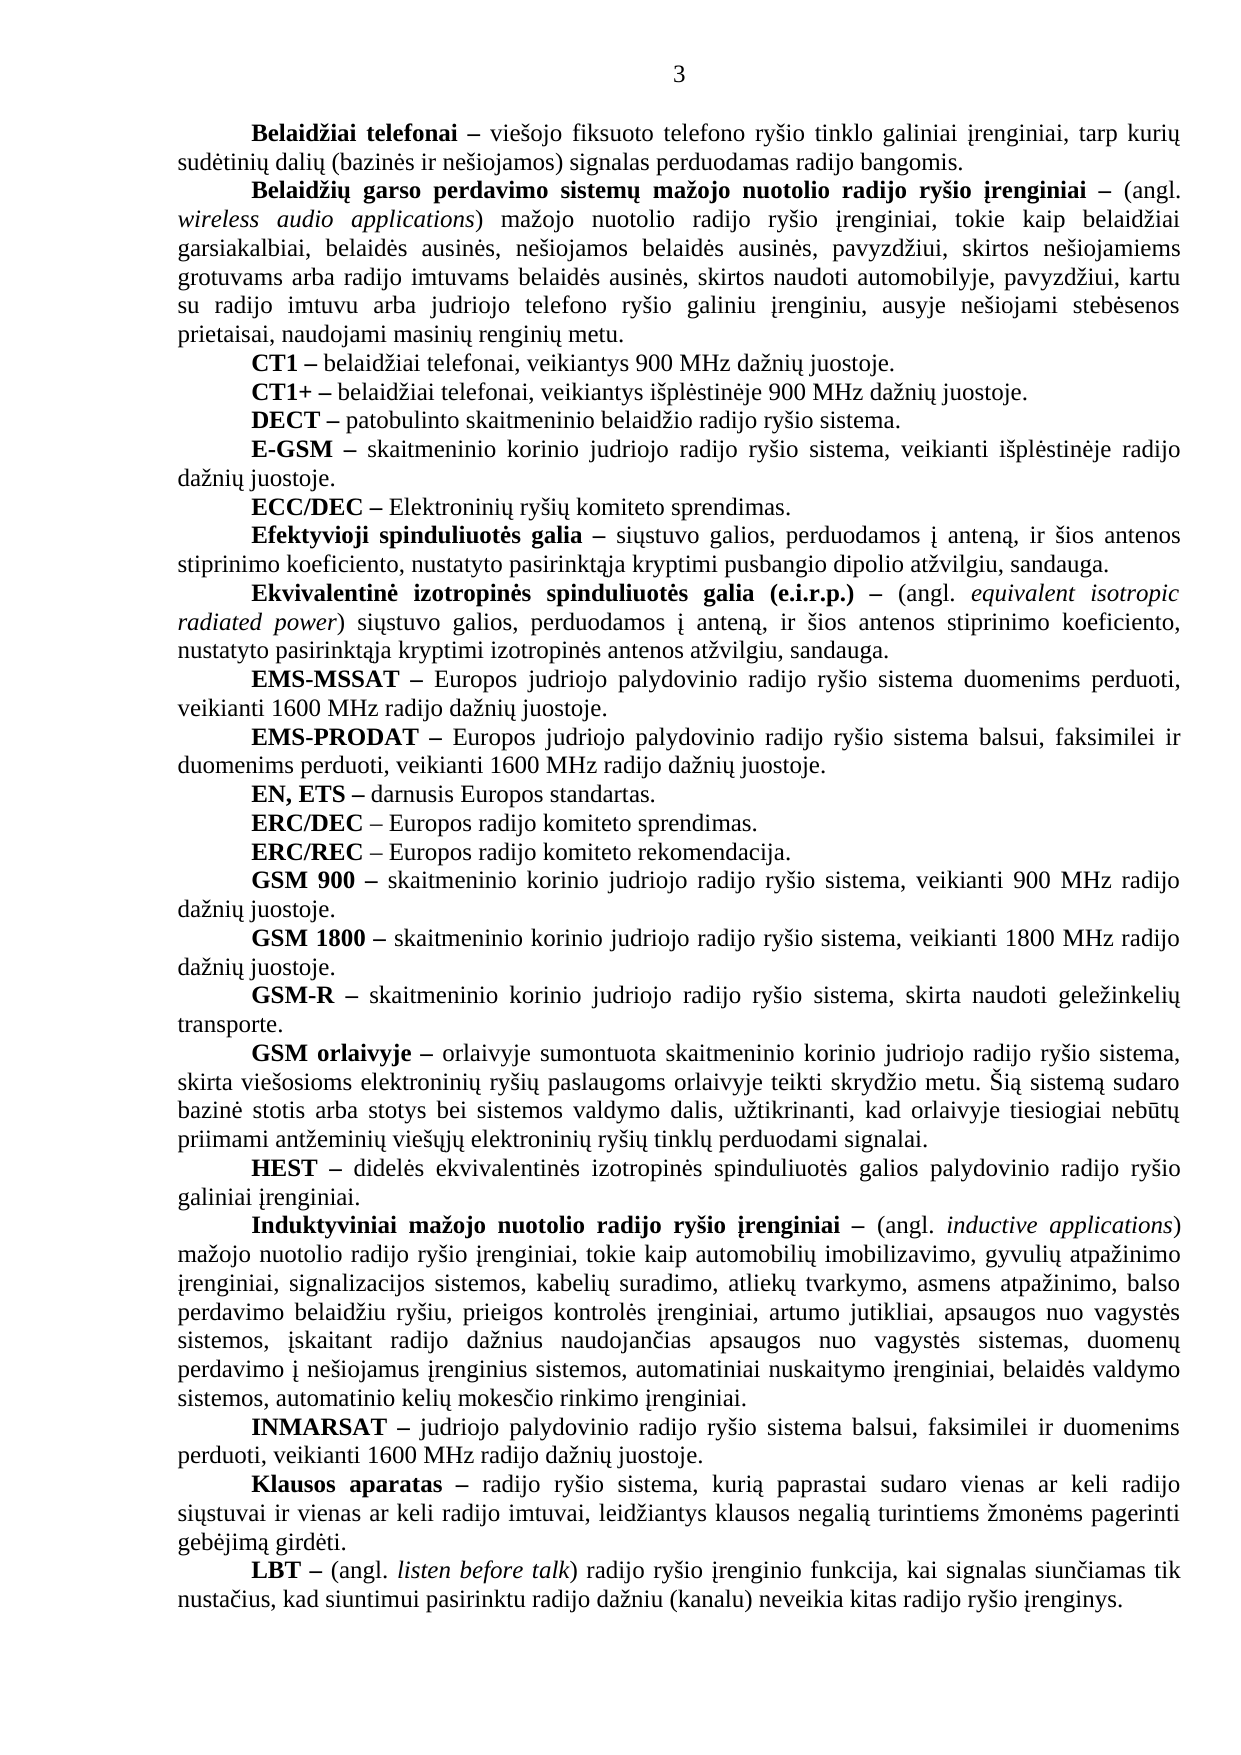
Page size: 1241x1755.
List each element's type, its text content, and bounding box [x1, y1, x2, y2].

text EN, ETS – darnusis Europos standartas. [177, 779, 1181, 808]
text INMARSAT – judriojo palydovinio radijo ryšio sistema balsui, faksimilei ir duomenims perduoti, veikianti 1600 MHz radijo dažnių juostoje. [177, 1412, 1181, 1469]
text ERC/DEC – Europos radijo komiteto sprendimas. [177, 808, 1181, 837]
text Belaidžių garso perdavimo sistemų mažojo nuotolio radijo ryšio įrenginiai – (angl. wireless audio applications) mažojo nuotolio radijo ryšio įrenginiai, tokie kaip belaidžiai garsiakalbiai, belaidės ausinės, nešiojamos belaidės ausinės, pavyzdžiui, skirtos nešiojamiems grotuvams arba radijo imtuvams belaidės ausinės, skirtos naudoti automobilyje, pavyzdžiui, kartu su radijo imtuvu arba judriojo telefono ryšio galiniu įrenginiu, ausyje nešiojami stebėsenos prietaisai, naudojami masinių renginių metu. [177, 176, 1181, 348]
text Induktyviniai mažojo nuotolio radijo ryšio įrenginiai – (angl. inductive applications) mažojo nuotolio radijo ryšio įrenginiai, tokie kaip automobilių imobilizavimo, gyvulių atpažinimo įrenginiai, signalizacijos sistemos, kabelių suradimo, atliekų tvarkymo, asmens atpažinimo, balso perdavimo belaidžiu ryšiu, prieigos kontrolės įrenginiai, artumo jutikliai, apsaugos nuo vagystės sistemos, įskaitant radijo dažnius naudojančias apsaugos nuo vagystės sistemas, duomenų perdavimo į nešiojamus įrenginius sistemos, automatiniai nuskaitymo įrenginiai, belaidės valdymo sistemos, automatinio kelių mokesčio rinkimo įrenginiai. [177, 1211, 1181, 1412]
text GSM-R – skaitmeninio korinio judriojo radijo ryšio sistema, skirta naudoti geležinkelių transporte. [177, 981, 1181, 1038]
text GSM 900 – skaitmeninio korinio judriojo radijo ryšio sistema, veikianti 900 MHz radijo dažnių juostoje. [177, 866, 1181, 923]
text E-GSM – skaitmeninio korinio judriojo radijo ryšio sistema, veikianti išplėstinėje radijo dažnių juostoje. [177, 434, 1181, 492]
text DECT – patobulinto skaitmeninio belaidžio radijo ryšio sistema. [177, 406, 1181, 434]
text ECC/DEC – Elektroninių ryšių komiteto sprendimas. [177, 492, 1181, 521]
text GSM orlaivyje – orlaivyje sumontuota skaitmeninio korinio judriojo radijo ryšio sistema, skirta viešosioms elektroninių ryšių paslaugoms orlaivyje teikti skrydžio metu. Šią sistemą sudaro bazinė stotis arba stotys bei sistemos valdymo dalis, užtikrinanti, kad orlaivyje tiesiogiai nebūtų priimami antžeminių viešųjų elektroninių ryšių tinklų perduodami signalai. [177, 1038, 1181, 1153]
text EMS-PRODAT – Europos judriojo palydovinio radijo ryšio sistema balsui, faksimilei ir duomenims perduoti, veikianti 1600 MHz radijo dažnių juostoje. [177, 722, 1181, 779]
text Belaidžiai telefonai – viešojo fiksuoto telefono ryšio tinklo galiniai įrenginiai, tarp kurių sudėtinių dalių (bazinės ir nešiojamos) signalas perduodamas radijo bangomis. [177, 118, 1181, 176]
text Efektyvioji spinduliuotės galia – siųstuvo galios, perduodamos į anteną, ir šios antenos stiprinimo koeficiento, nustatyto pasirinktąja kryptimi pusbangio dipolio atžvilgiu, sandauga. [177, 521, 1181, 578]
text Klausos aparatas – radijo ryšio sistema, kurią paprastai sudaro vienas ar keli radijo siųstuvai ir vienas ar keli radijo imtuvai, leidžiantys klausos negalią turintiems žmonėms pagerinti gebėjimą girdėti. [177, 1469, 1181, 1556]
text CT1+ – belaidžiai telefonai, veikiantys išplėstinėje 900 MHz dažnių juostoje. [177, 377, 1181, 406]
text CT1 – belaidžiai telefonai, veikiantys 900 MHz dažnių juostoje. [177, 348, 1181, 377]
text GSM 1800 – skaitmeninio korinio judriojo radijo ryšio sistema, veikianti 1800 MHz radijo dažnių juostoje. [177, 923, 1181, 981]
text HEST – didelės ekvivalentinės izotropinės spinduliuotės galios palydovinio radijo ryšio galiniai įrenginiai. [177, 1153, 1181, 1211]
text Ekvivalentinė izotropinės spinduliuotės galia (e.i.r.p.) – (angl. equivalent isotropic radiated power) siųstuvo galios, perduodamos į anteną, ir šios antenos stiprinimo koeficiento, nustatyto pasirinktąja kryptimi izotropinės antenos atžvilgiu, sandauga. [177, 578, 1181, 664]
text EMS-MSSAT – Europos judriojo palydovinio radijo ryšio sistema duomenims perduoti, veikianti 1600 MHz radijo dažnių juostoje. [177, 664, 1181, 722]
text LBT – (angl. listen before talk) radijo ryšio įrenginio funkcija, kai signalas siunčiamas tik nustačius, kad siuntimui pasirinktu radijo dažniu (kanalu) neveikia kitas radijo ryšio įrenginys. [177, 1556, 1181, 1613]
text ERC/REC – Europos radijo komiteto rekomendacija. [177, 837, 1181, 866]
